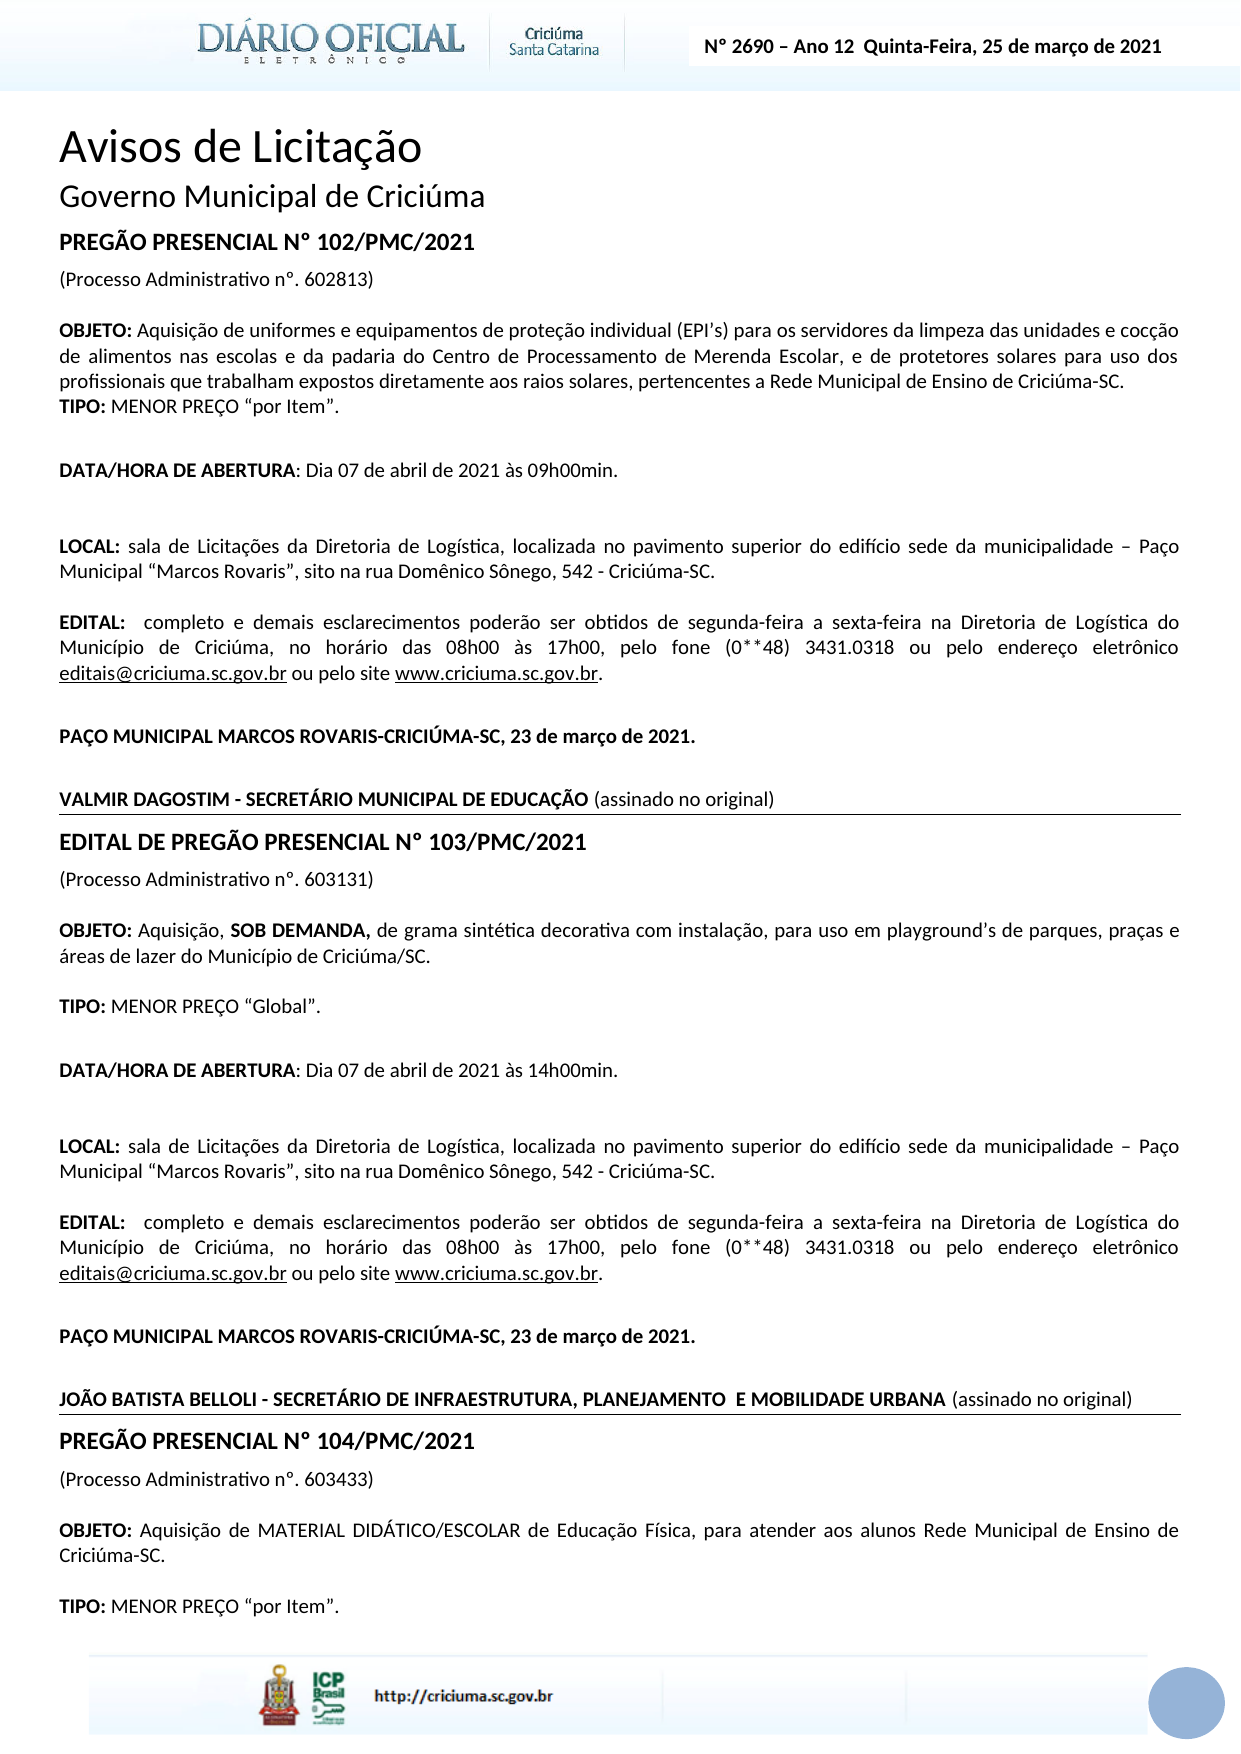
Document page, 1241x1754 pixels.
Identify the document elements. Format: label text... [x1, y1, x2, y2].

text TIPO: MENOR PREÇO “por Item”. [59, 394, 1181, 419]
text Avisos de Licitação [59, 116, 1181, 174]
text EDITAL DE PREGÃO PRESENCIAL Nº 103/PMC/2021 [59, 826, 1181, 856]
text EDITAL: completo e demais esclarecimentos poderão ser obtidos de segunda-feira a sexta-feira na Diretoria de Logística do Município de Criciúma, no horário das 08h00 às 17h00, pelo fone (0**48) 3431.0318 ou pelo endereço eletrônico editais@criciuma.sc.gov.br ou pelo site www.criciuma.sc.gov.br. [59, 1209, 1181, 1285]
text LOCAL: sala de Licitações da Diretoria de Logística, localizada no pavimento superior do edifício sede da municipalidade – Paço Municipal “Marcos Rovaris”, sito na rua Domênico Sônego, 542 - Criciúma-SC. [59, 533, 1181, 584]
text PREGÃO PRESENCIAL Nº 104/PMC/2021 [59, 1426, 1181, 1456]
text PAÇO MUNICIPAL MARCOS ROVARIS-CRICIÚMA-SC, 23 de março de 2021. [59, 1323, 1181, 1349]
text (Processo Administrativo nº. 603131) [59, 867, 1181, 892]
text TIPO: MENOR PREÇO “Global”. [59, 994, 1181, 1019]
text EDITAL: completo e demais esclarecimentos poderão ser obtidos de segunda-feira a sexta-feira na Diretoria de Logística do Município de Criciúma, no horário das 08h00 às 17h00, pelo fone (0**48) 3431.0318 ou pelo endereço eletrônico editais@criciuma.sc.gov.br ou pelo site www.criciuma.sc.gov.br. [59, 609, 1181, 685]
text OBJETO: Aquisição, SOB DEMANDA, de grama sintética decorativa com instalação, para uso em playground’s de parques, praças e áreas de lazer do Município de Criciúma/SC. [59, 917, 1181, 968]
text DATA/HORA DE ABERTURA: Dia 07 de abril de 2021 às 09h00min. [59, 457, 1181, 482]
text Governo Municipal de Criciúma [59, 174, 1181, 215]
text TIPO: MENOR PREÇO “por Item”. [59, 1593, 1181, 1619]
text OBJETO: Aquisição de MATERIAL DIDÁTICO/ESCOLAR de Educação Física, para atender aos alunos Rede Municipal de Ensino de Criciúma-SC. [59, 1517, 1181, 1568]
text VALMIR DAGOSTIM - SECRETÁRIO MUNICIPAL DE EDUCAÇÃO (assinado no original) [59, 787, 1181, 814]
text PREGÃO PRESENCIAL Nº 102/PMC/2021 [59, 226, 1181, 256]
text LOCAL: sala de Licitações da Diretoria de Logística, localizada no pavimento superior do edifício sede da municipalidade – Paço Municipal “Marcos Rovaris”, sito na rua Domênico Sônego, 542 - Criciúma-SC. [59, 1133, 1181, 1184]
text OBJETO: Aquisição de uniformes e equipamentos de proteção individual (EPI’s) para os servidores da limpeza das unidades e cocção de alimentos nas escolas e da padaria do Centro de Processamento de Merenda Escolar, e de protetores solares para uso dos profissionais que trabalham expostos diretamente aos raios solares, pertencentes a Rede Municipal de Ensino de Criciúma-SC. [59, 317, 1181, 394]
text JOÃO BATISTA BELLOLI - SECRETÁRIO DE INFRAESTRUTURA, PLANEJAMENTO E MOBILIDADE URBANA (assinado no original) [59, 1387, 1181, 1414]
text (Processo Administrativo nº. 603433) [59, 1466, 1181, 1492]
text PAÇO MUNICIPAL MARCOS ROVARIS-CRICIÚMA-SC, 23 de março de 2021. [59, 723, 1181, 749]
text (Processo Administrativo nº. 602813) [59, 267, 1181, 292]
text DATA/HORA DE ABERTURA: Dia 07 de abril de 2021 às 14h00min. [59, 1057, 1181, 1082]
